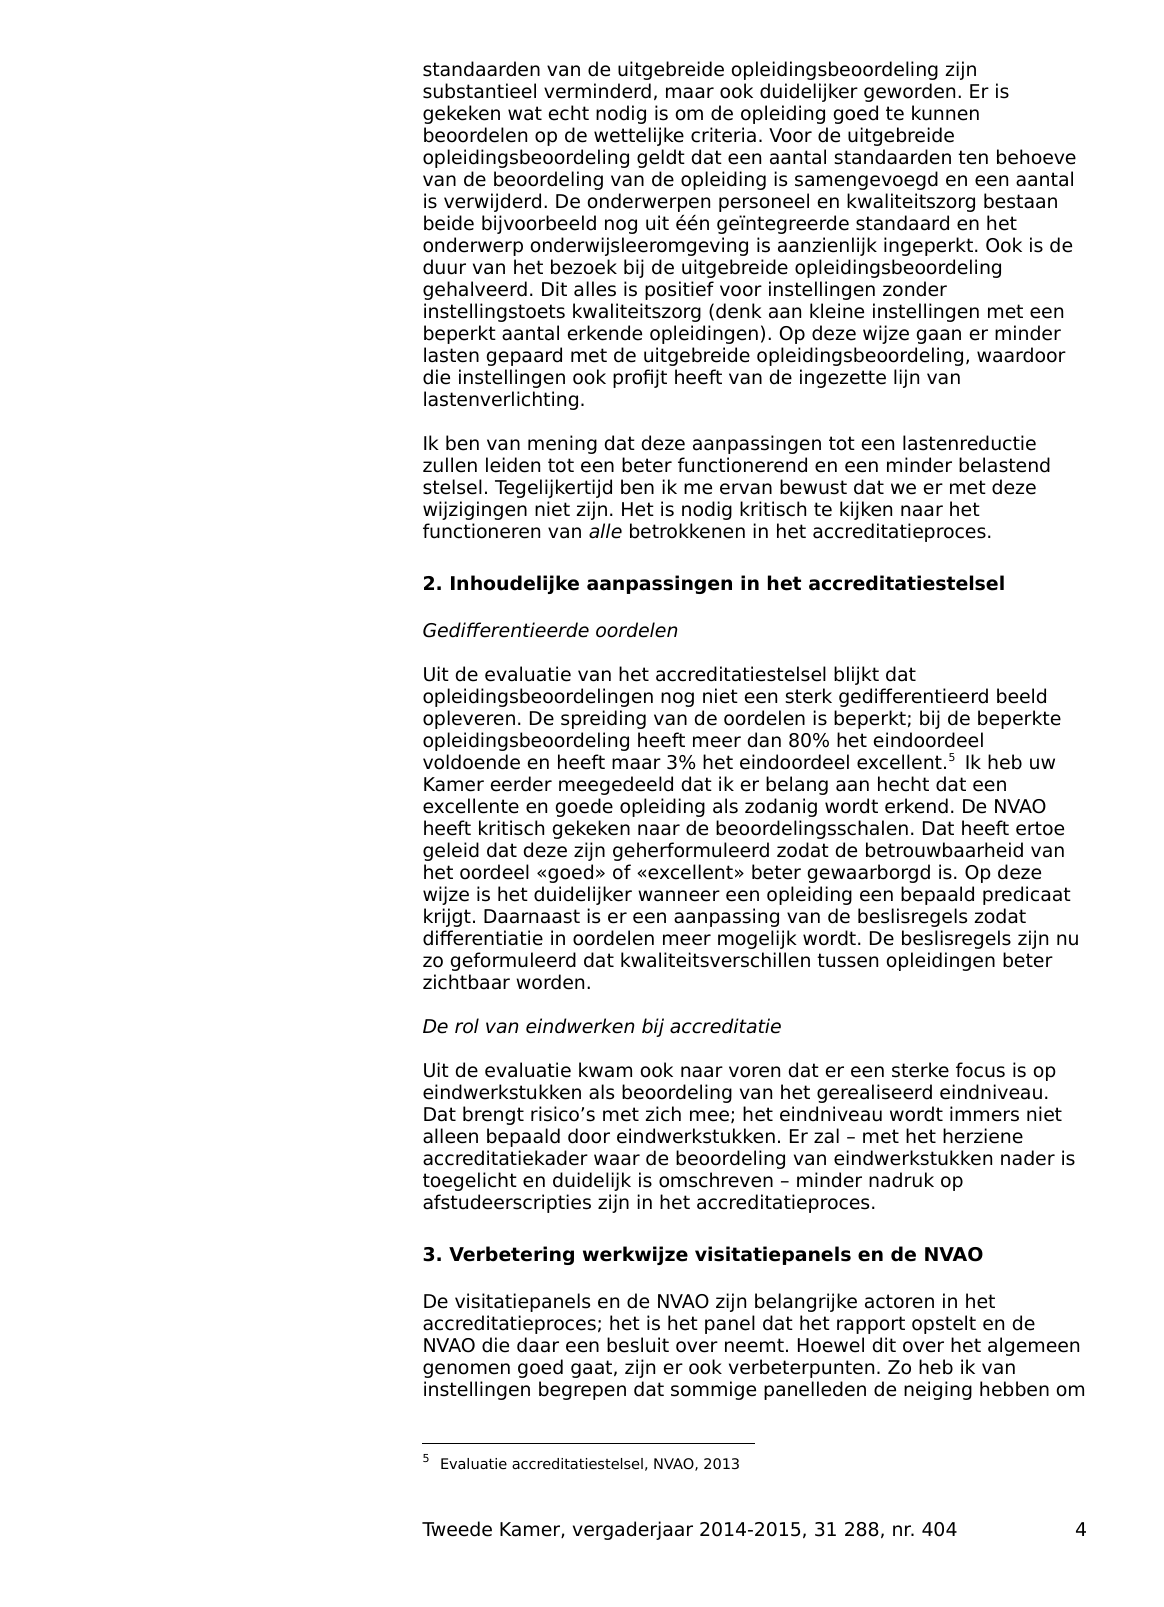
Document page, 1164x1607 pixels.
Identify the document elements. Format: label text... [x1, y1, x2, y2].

text Uit de evaluatie kwam ook naar voren dat er een sterke focus is op eindwerkstukken als beoordeling van het gerealiseerd eindniveau. Dat brengt risico’s met zich mee; het eindniveau wordt immers niet alleen bepaald door eindwerkstukken. Er zal – met het herziene accreditatiekader waar de beoordeling van eindwerkstukken nader is toegelicht en duidelijk is omschreven – minder nadruk op afstudeerscripties zijn in het accreditatieproces. [422, 1060, 1087, 1214]
text Uit de evaluatie van het accreditatiestelsel blijkt dat opleidingsbeoordelingen nog niet een sterk gedifferentieerd beeld opleveren. De spreiding van de oordelen is beperkt; bij de beperkte opleidingsbeoordeling heeft meer dan 80% het eindoordeel voldoende en heeft maar 3% het eindoordeel excellent. Ik heb uw Kamer eerder meegedeeld dat ik er belang aan hecht dat een excellente en goede opleiding als zodanig wordt erkend. De NVAO heeft kritisch gekeken naar de beoordelingsschalen. Dat heeft ertoe geleid dat deze zijn geherformuleerd zodat de betrouwbaarheid van het oordeel «goed» of «excellent» beter gewaarborgd is. Op deze wijze is het duidelijker wanneer een opleiding een bepaald predicaat krijgt. Daarnaast is er een aanpassing van de beslisregels zodat differentiatie in oordelen meer mogelijk wordt. De beslisregels zijn nu zo geformuleerd dat kwaliteitsverschillen tussen opleidingen beter zichtbaar worden. [422, 664, 1087, 994]
text Evaluatie accreditatiestelsel, NVAO, 2013 [422, 1452, 1087, 1474]
text Ik ben van mening dat deze aanpassingen tot een lastenreductie zullen leiden tot een beter functionerend en een minder belastend stelsel. Tegelijkertijd ben ik me ervan bewust dat we er met deze wijzigingen niet zijn. Het is nodig kritisch te kijken naar het functioneren van alle betrokkenen in het accreditatieproces. [422, 433, 1087, 543]
text De visitatiepanels en de NVAO zijn belangrijke actoren in het accreditatieproces; het is het panel dat het rapport opstelt en de NVAO die daar een besluit over neemt. Hoewel dit over het algemeen genomen goed gaat, zijn er ook verbeterpunten. Zo heb ik van instellingen begrepen dat sommige panelleden de neiging hebben om [422, 1291, 1087, 1401]
subtitle 3. Verbetering werkwijze visitatiepanels en de NVAO [422, 1244, 1087, 1266]
subtitle De rol van eindwerken bij accreditatie [422, 1016, 1087, 1038]
subtitle Gedifferentieerde oordelen [422, 620, 1087, 642]
subtitle 2. Inhoudelijke aanpassingen in het accreditatiestelsel [422, 573, 1087, 595]
text standaarden van de uitgebreide opleidingsbeoordeling zijn substantieel verminderd, maar ook duidelijker geworden. Er is gekeken wat echt nodig is om de opleiding goed te kunnen beoordelen op de wettelijke criteria. Voor de uitgebreide opleidingsbeoordeling geldt dat een aantal standaarden ten behoeve van de beoordeling van de opleiding is samengevoegd en een aantal is verwijderd. De onderwerpen personeel en kwaliteitszorg bestaan beide bijvoorbeeld nog uit één geïntegreerde standaard en het onderwerp onderwijsleeromgeving is aanzienlijk ingeperkt. Ook is de duur van het bezoek bij de uitgebreide opleidingsbeoordeling gehalveerd. Dit alles is positief voor instellingen zonder instellingstoets kwaliteitszorg (denk aan kleine instellingen met een beperkt aantal erkende opleidingen). Op deze wijze gaan er minder lasten gepaard met de uitgebreide opleidingsbeoordeling, waardoor die instellingen ook profijt heeft van de ingezette lijn van lastenverlichting. [422, 59, 1087, 411]
